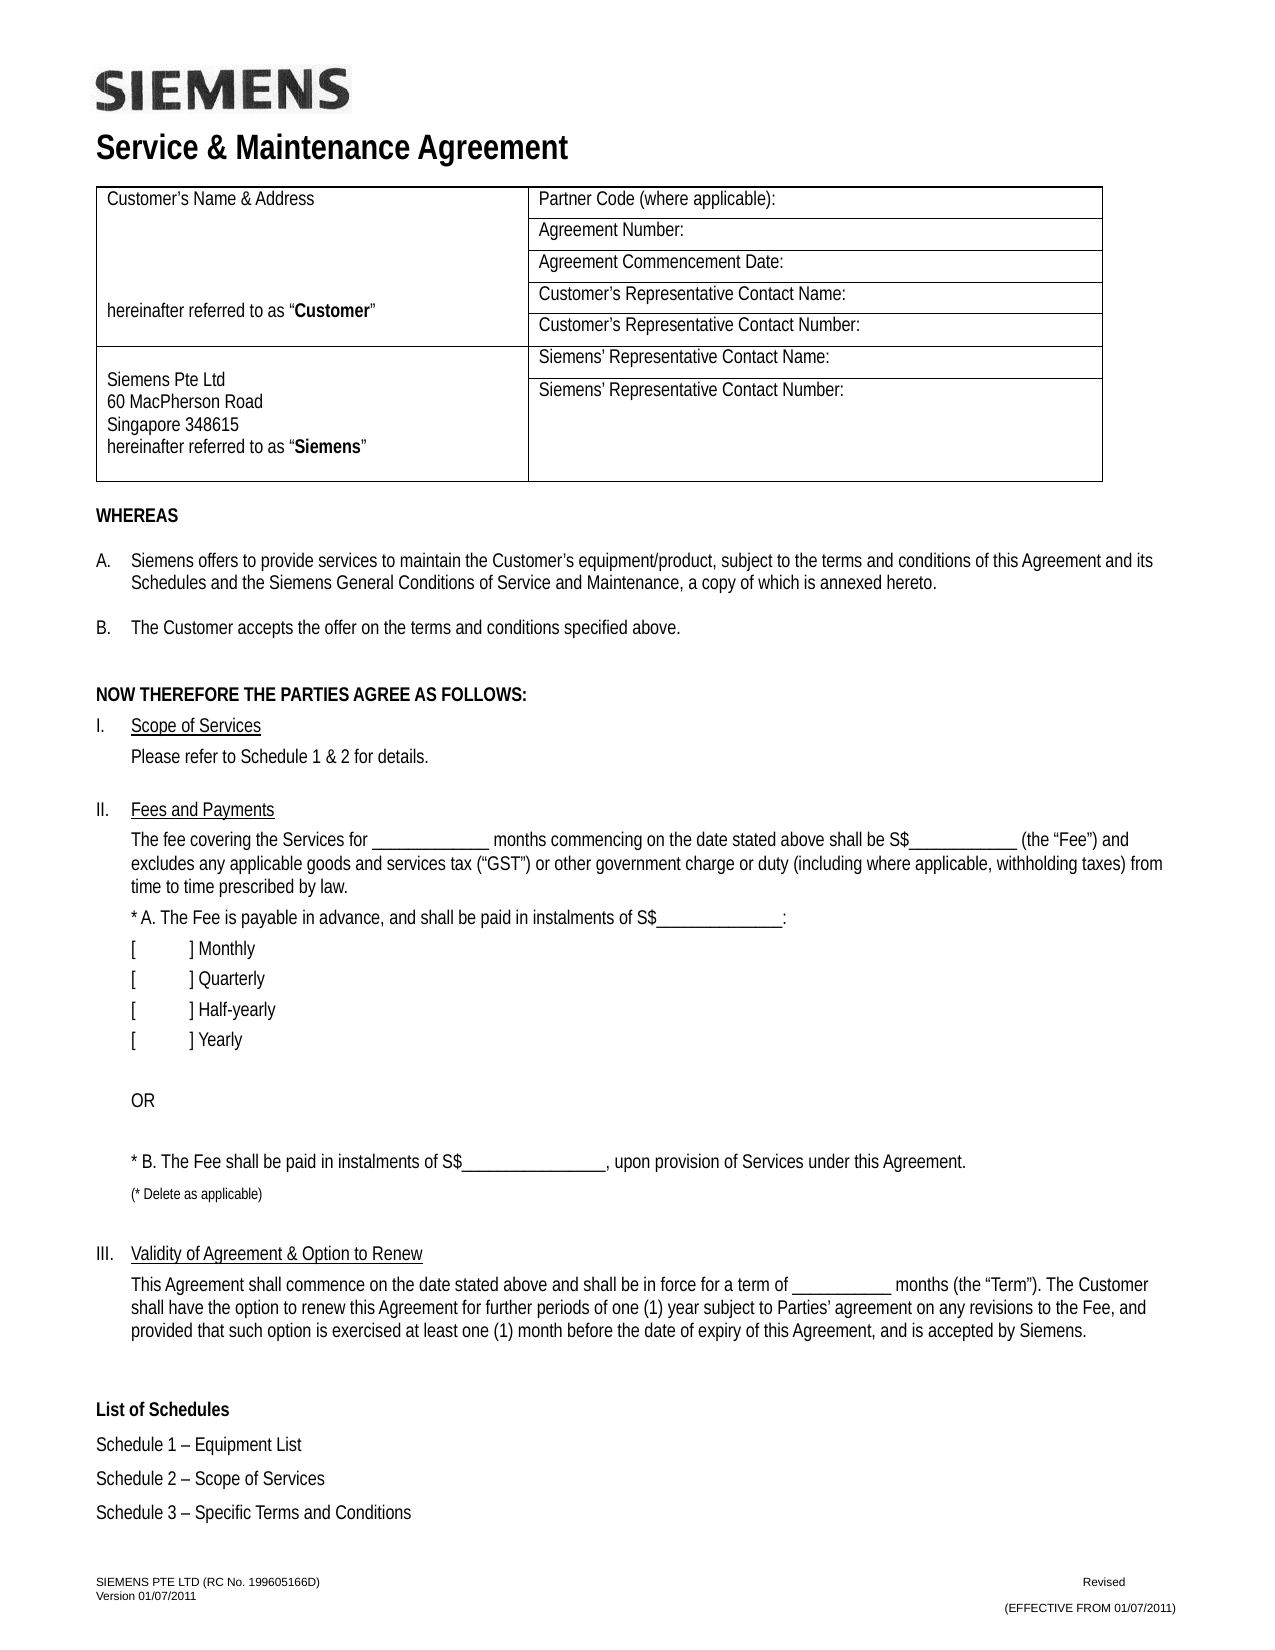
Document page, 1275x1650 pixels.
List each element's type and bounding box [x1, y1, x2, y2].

picture [90, 64, 352, 114]
